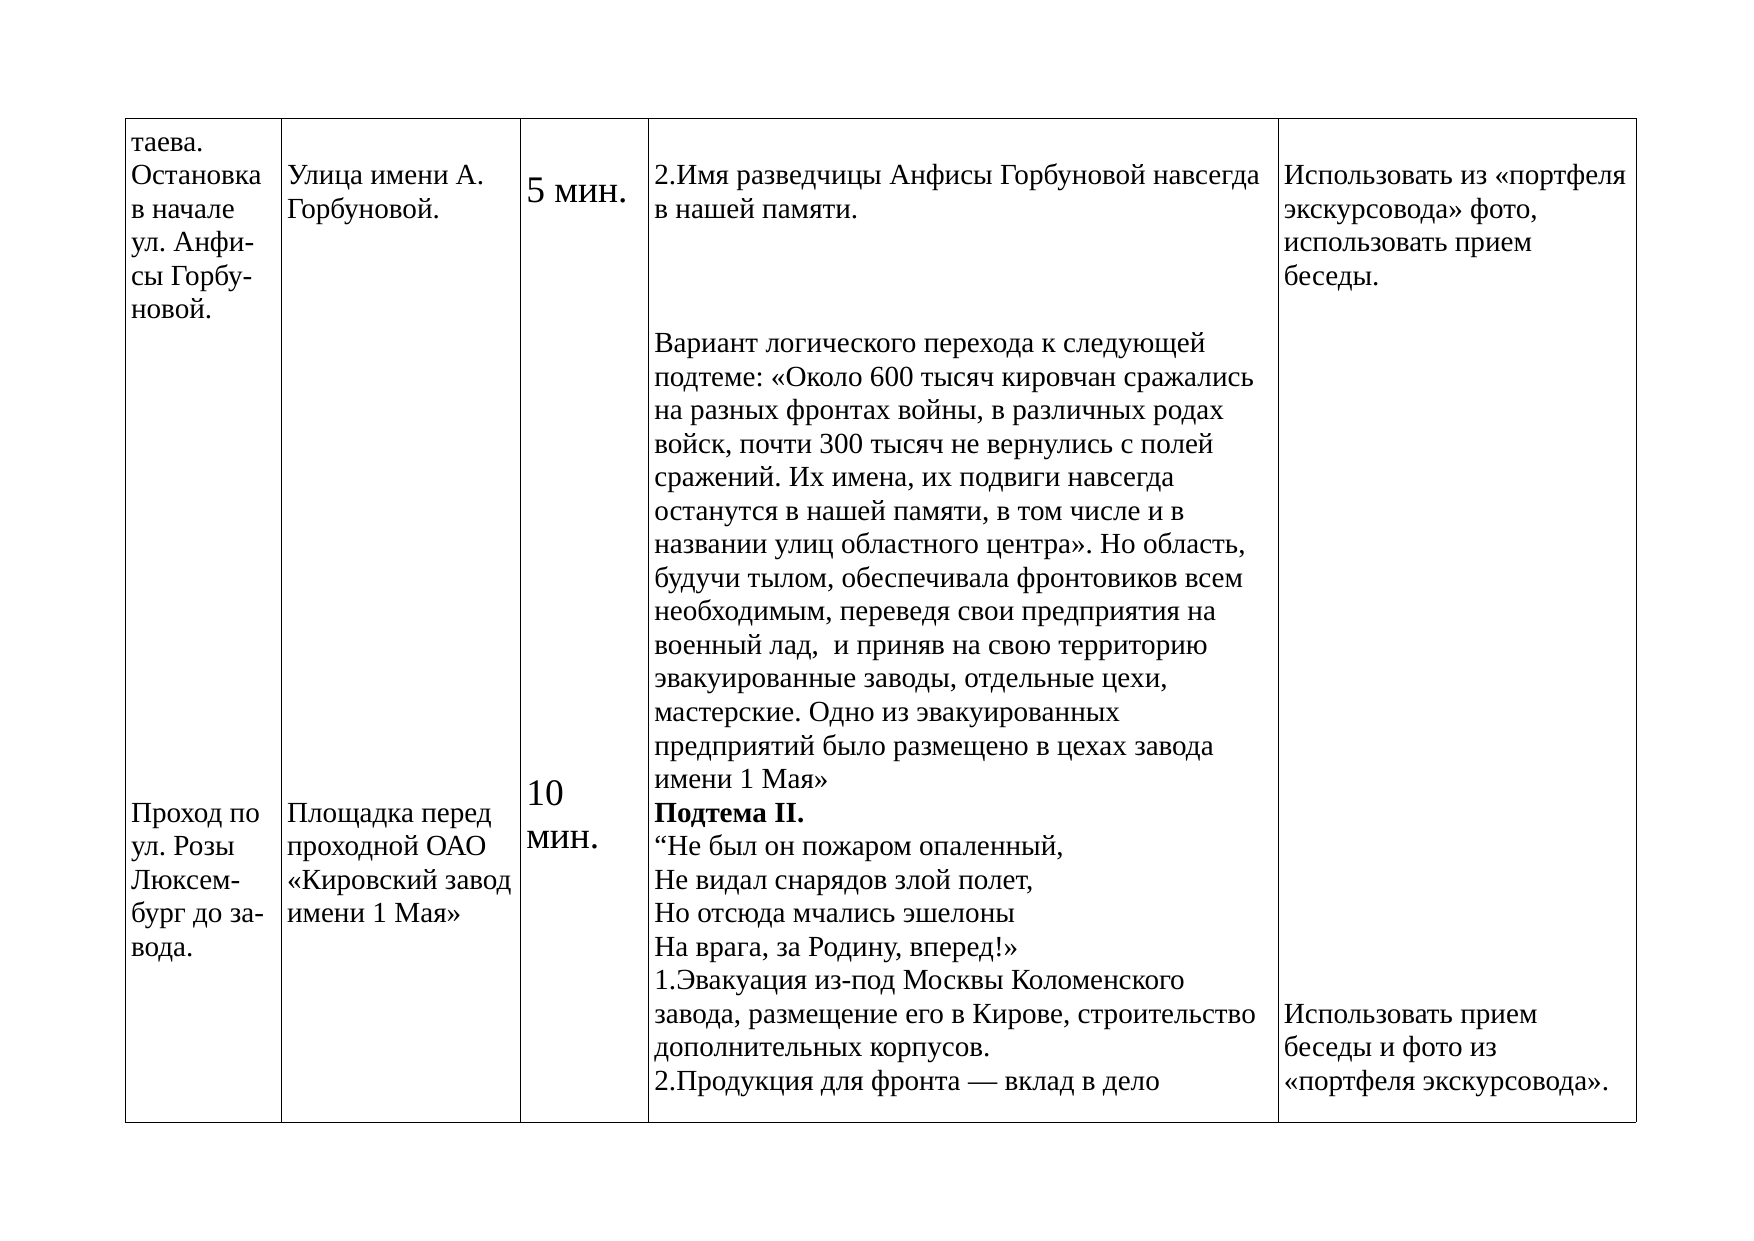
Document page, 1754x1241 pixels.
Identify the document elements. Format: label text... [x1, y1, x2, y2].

table_cell 5 мин. 10 мин. [521, 119, 648, 1122]
table_cell 2.Имя разведчицы Анфисы Горбуновой навсегда в нашей памяти. Вариант логического перехода к следующей подтеме: «Около 600 тысяч кировчан сражались на разных фронтах войны, в различных родах войск, почти 300 тысяч не вернулись с полей сражений. Их имена, их подвиги навсегда останутся в нашей памяти, в том числе и в названии улиц областного центра». Но область, будучи тылом, обеспечивала фронтовиков всем необходимым, переведя свои предприятия на военный лад, и приняв на свою территорию эвакуированные заводы, отдельные цехи, мастерские. Одно из эвакуированных предприятий было размещено в цехах завода имени 1 Мая» Подтема II. “Не был он пожаром опаленный, Не видал снарядов злой полет, Но отсюда мчались эшелоны На врага, за Родину, вперед!» 1.Эвакуация из-под Москвы Коломенского завода, размещение его в Кирове, строительство дополнительных корпусов. 2.Продукция для фронта — вклад в дело [649, 119, 1278, 1122]
table_cell таева. Остановка в начале ул. Анфи- сы Горбу- новой. Проход по ул. Розы Люксем- бург до за- вода. [126, 119, 281, 1122]
table_cell Использовать из «портфеля экскурсовода» фото, использовать прием беседы. Использовать прием беседы и фото из «портфеля экскурсовода». [1279, 119, 1636, 1122]
table_cell Улица имени А. Горбуновой. Площадка перед проходной ОАО «Кировский завод имени 1 Мая» [282, 119, 520, 1122]
